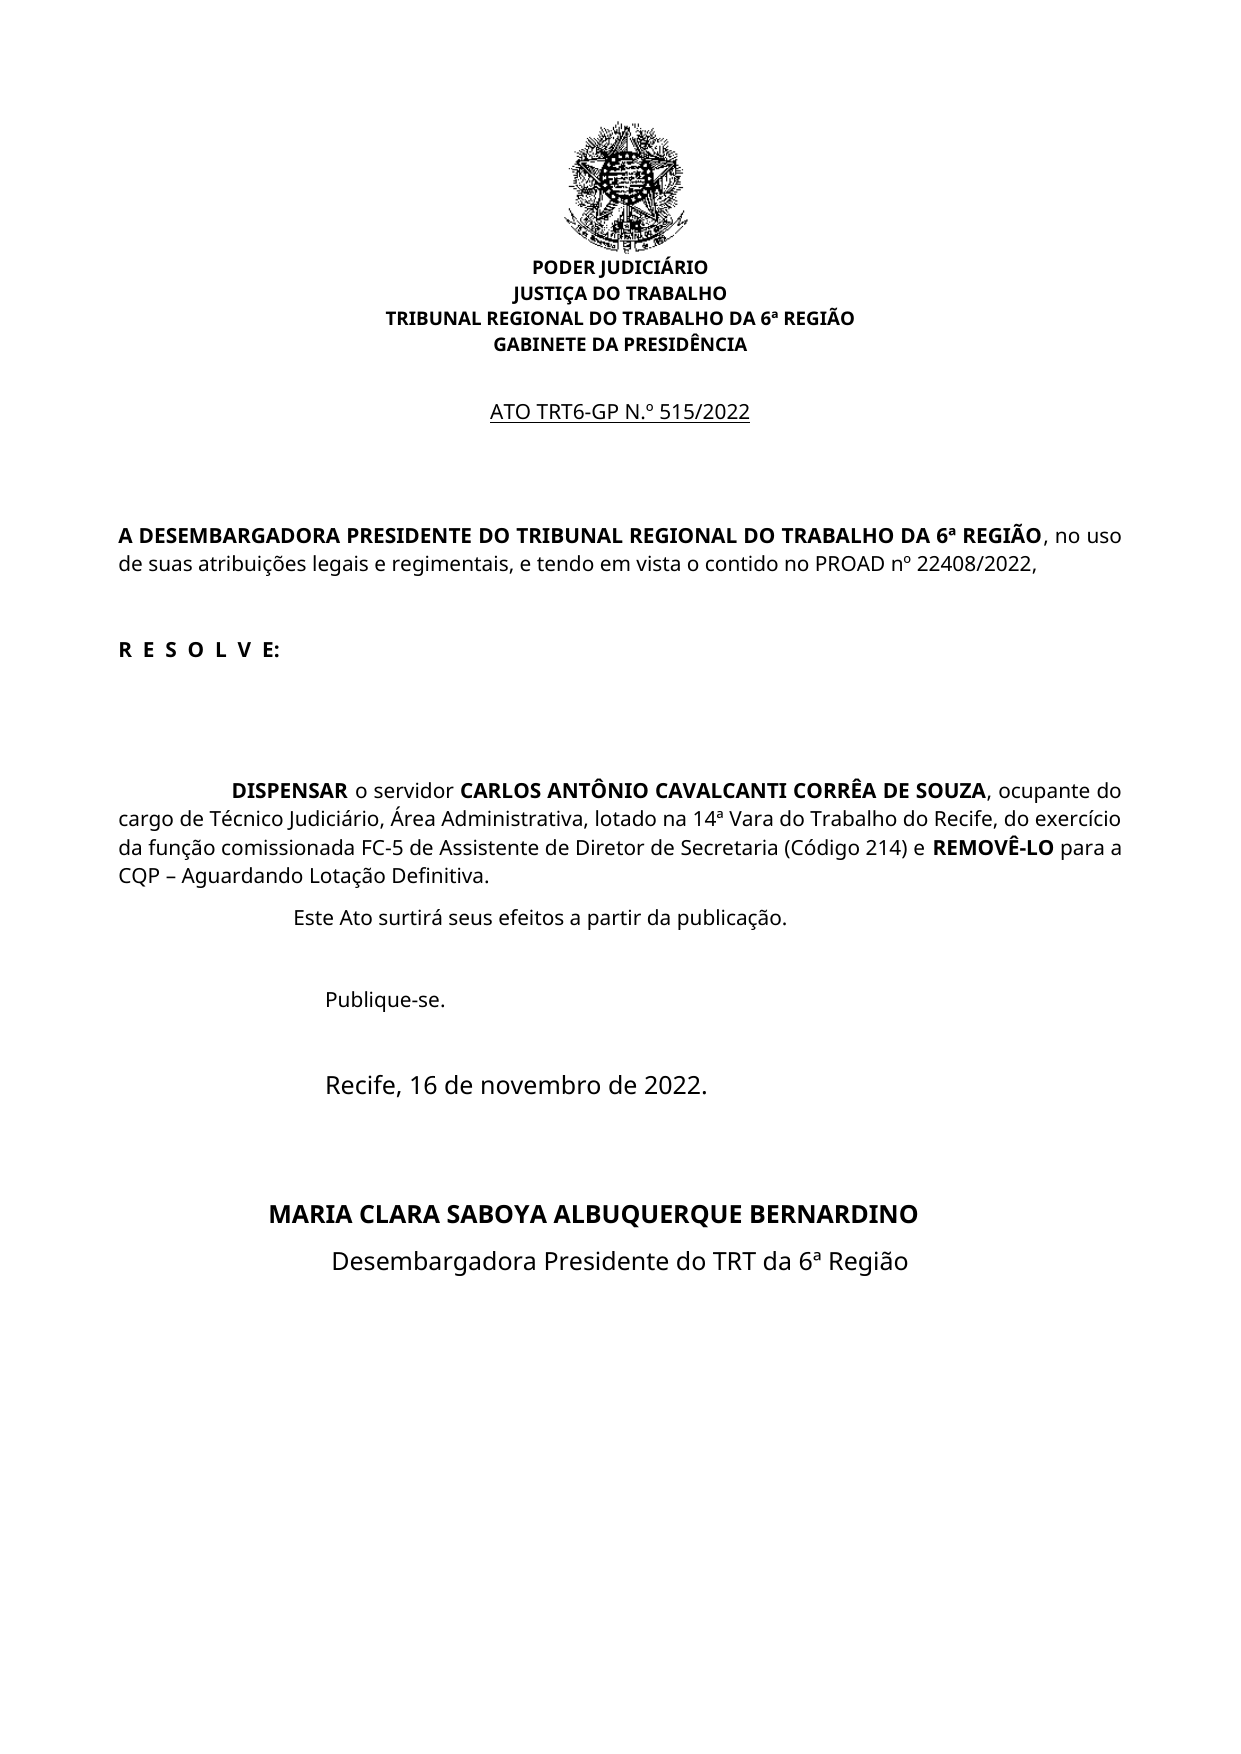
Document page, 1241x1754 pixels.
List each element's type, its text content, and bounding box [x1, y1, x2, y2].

text ATO TRT6-GP N.º 515/2022 [118, 397, 1122, 426]
text Desembargadora Presidente do TRT da 6ª Região [118, 1243, 1122, 1277]
text Publique-se. [118, 986, 1122, 1014]
text PODER JUDICIÁRIO [118, 254, 1122, 280]
text Recife, 16 de novembro de 2022. [118, 1068, 1122, 1102]
text MARIA CLARA SABOYA ALBUQUERQUE BERNARDINO [118, 1197, 1122, 1231]
text Este Ato surtirá seus efeitos a partir da publicação. [118, 902, 1122, 932]
text GABINETE DA PRESIDÊNCIA [118, 331, 1122, 357]
text DISPENSAR o servidor CARLOS ANTÔNIO CAVALCANTI CORRÊA DE SOUZA, ocupante do cargo de Técnico Judiciário, Área Administrativa, lotado na 14ª Vara do Trabalho do Recife, do exercício da função comissionada FC-5 de Assistente de Diretor de Secretaria (Código 214) e REMOVÊ-LO para a CQP – Aguardando Lotação Definitiva. [118, 775, 1122, 890]
text R E S O L V E: [118, 635, 1122, 664]
picture [561, 118, 691, 255]
text TRIBUNAL REGIONAL DO TRABALHO DA 6ª REGIÃO [118, 306, 1122, 331]
subtitle JUSTIÇA DO TRABALHO [118, 280, 1122, 306]
text A DESEMBARGADORA PRESIDENTE DO TRIBUNAL REGIONAL DO TRABALHO DA 6ª REGIÃO, no uso de suas atribuições legais e regimentais, e tendo em vista o contido no PROAD nº 22408/2022, [118, 521, 1122, 578]
